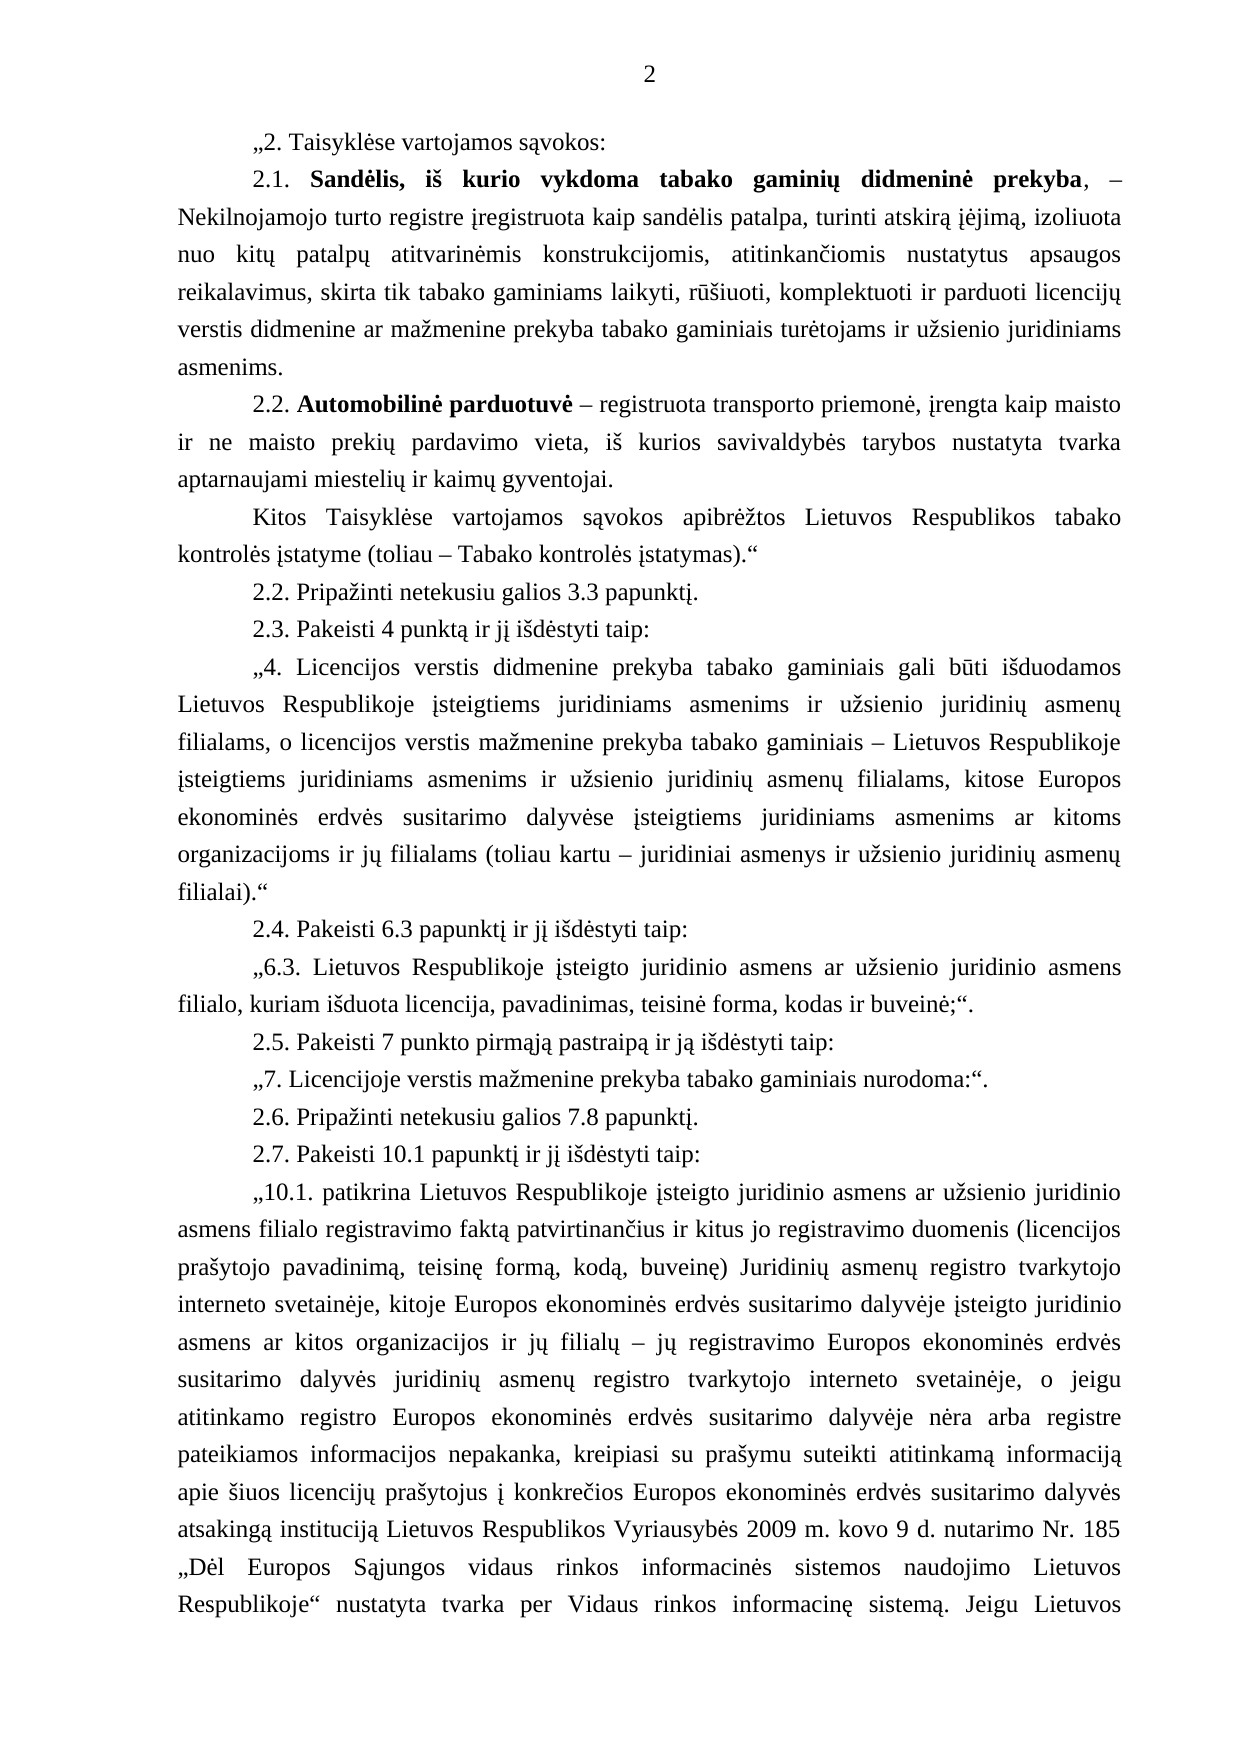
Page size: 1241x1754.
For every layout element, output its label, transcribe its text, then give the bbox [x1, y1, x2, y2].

text „6.3. Lietuvos Respublikoje įsteigto juridinio asmens ar užsienio juridinio asmens filialo, kuriam išduota licencija, pavadinimas, teisinė forma, kodas ir buveinė;“. [177, 943, 1122, 1018]
text 2.1. Sandėlis, iš kurio vykdoma tabako gaminių didmeninė prekyba, – Nekilnojamojo turto registre įregistruota kaip sandėlis patalpa, turinti atskirą įėjimą, izoliuota nuo kitų patalpų atitvarinėmis konstrukcijomis, atitinkančiomis nustatytus apsaugos reikalavimus, skirta tik tabako gaminiams laikyti, rūšiuoti, komplektuoti ir parduoti licencijų verstis didmenine ar mažmenine prekyba tabako gaminiais turėtojams ir užsienio juridiniams asmenims. [177, 156, 1122, 381]
text 2.6. Pripažinti netekusiu galios 7.8 papunktį. [177, 1093, 1122, 1131]
text „7. Licencijoje verstis mažmenine prekyba tabako gaminiais nurodoma:“. [177, 1056, 1122, 1093]
text 2.2. Pripažinti netekusiu galios 3.3 papunktį. [177, 568, 1122, 606]
text „4. Licencijos verstis didmenine prekyba tabako gaminiais gali būti išduodamos Lietuvos Respublikoje įsteigtiems juridiniams asmenims ir užsienio juridinių asmenų filialams, o licencijos verstis mažmenine prekyba tabako gaminiais – Lietuvos Respublikoje įsteigtiems juridiniams asmenims ir užsienio juridinių asmenų filialams, kitose Europos ekonominės erdvės susitarimo dalyvėse įsteigtiems juridiniams asmenims ar kitoms organizacijoms ir jų filialams (toliau kartu – juridiniai asmenys ir užsienio juridinių asmenų filialai).“ [177, 643, 1122, 906]
text 2.7. Pakeisti 10.1 papunktį ir jį išdėstyti taip: [177, 1131, 1122, 1168]
text Kitos Taisyklėse vartojamos sąvokos apibrėžtos Lietuvos Respublikos tabako kontrolės įstatyme (toliau – Tabako kontrolės įstatymas).“ [177, 493, 1122, 568]
text 2.4. Pakeisti 6.3 papunktį ir jį išdėstyti taip: [177, 906, 1122, 943]
text 2.5. Pakeisti 7 punkto pirmąją pastraipą ir ją išdėstyti taip: [177, 1018, 1122, 1056]
text 2.3. Pakeisti 4 punktą ir jį išdėstyti taip: [177, 606, 1122, 643]
text „2. Taisyklėse vartojamos sąvokos: [177, 118, 1122, 156]
text 2.2. Automobilinė parduotuvė – registruota transporto priemonė, įrengta kaip maisto ir ne maisto prekių pardavimo vieta, iš kurios savivaldybės tarybos nustatyta tvarka aptarnaujami miestelių ir kaimų gyventojai. [177, 381, 1122, 493]
text „10.1. patikrina Lietuvos Respublikoje įsteigto juridinio asmens ar užsienio juridinio asmens filialo registravimo faktą patvirtinančius ir kitus jo registravimo duomenis (licencijos prašytojo pavadinimą, teisinę formą, kodą, buveinę) Juridinių asmenų registro tvarkytojo interneto svetainėje, kitoje Europos ekonominės erdvės susitarimo dalyvėje įsteigto juridinio asmens ar kitos organizacijos ir jų filialų – jų registravimo Europos ekonominės erdvės susitarimo dalyvės juridinių asmenų registro tvarkytojo interneto svetainėje, o jeigu atitinkamo registro Europos ekonominės erdvės susitarimo dalyvėje nėra arba registre pateikiamos informacijos nepakanka, kreipiasi su prašymu suteikti atitinkamą informaciją apie šiuos licencijų prašytojus į konkrečios Europos ekonominės erdvės susitarimo dalyvės atsakingą instituciją Lietuvos Respublikos Vyriausybės 2009 m. kovo 9 d. nutarimo Nr. 185 „Dėl Europos Sąjungos vidaus rinkos informacinės sistemos naudojimo Lietuvos Respublikoje“ nustatyta tvarka per Vidaus rinkos informacinę sistemą. Jeigu Lietuvos [177, 1168, 1122, 1618]
